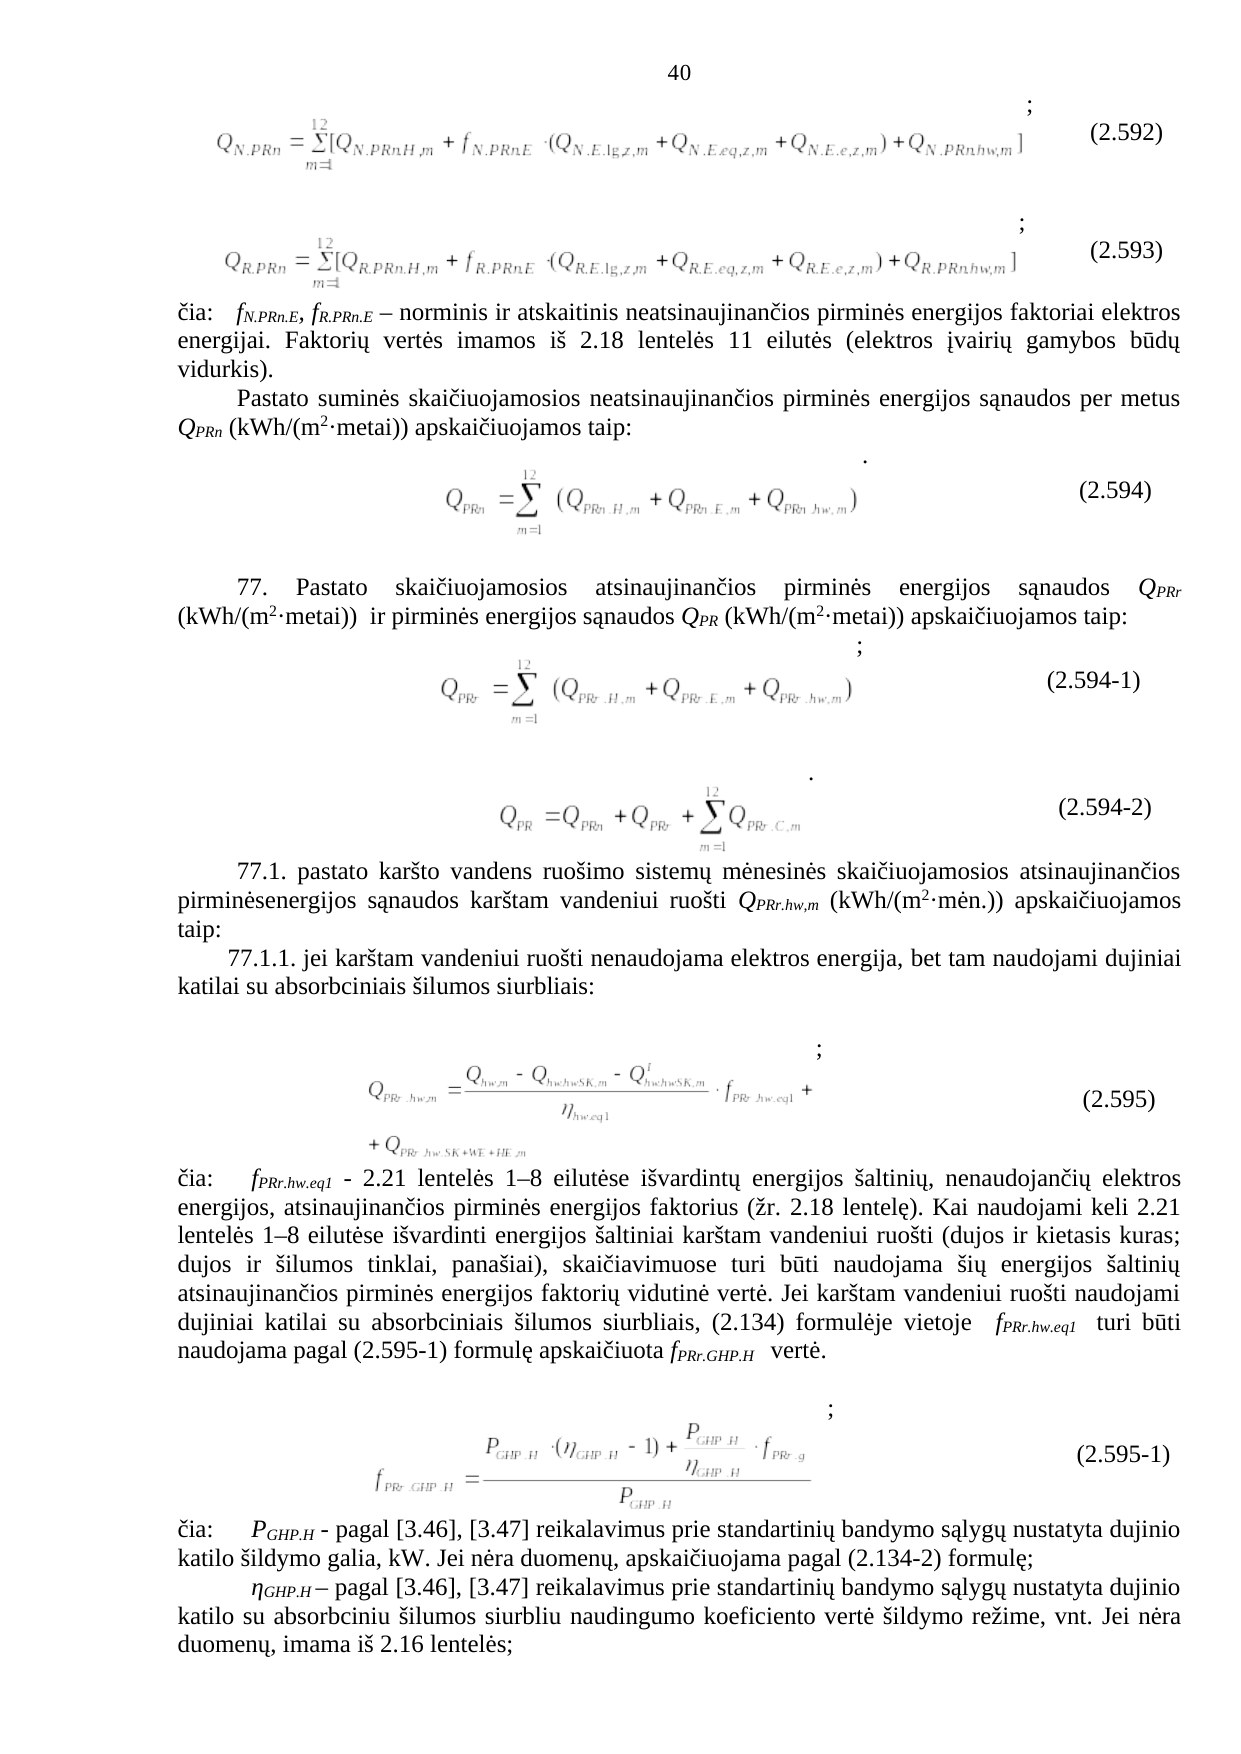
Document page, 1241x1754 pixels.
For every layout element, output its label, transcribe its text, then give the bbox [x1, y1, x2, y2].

table_header (2.594) [1045, 441, 1163, 544]
table_header (2.594-1) [1035, 630, 1152, 729]
table_header [1023, 1000, 1181, 1033]
table_cell ; [177, 1033, 1011, 1163]
table_header (2.595-1) [1032, 1393, 1181, 1514]
text 77. Pastato skaičiuojamosios atsinaujinančios pirminės energijos sąnaudos QPRr (kWh/(m2·metai)) ir pirminės energijos sąnaudos QPR (kWh/(m2·metai)) apskaičiuojamos taip: [177, 572, 1181, 630]
table_header ; [177, 1393, 1032, 1514]
table_header (2.592) [1070, 89, 1174, 178]
table_header [177, 1000, 1023, 1033]
text čia: fPRr.hw.eq1 - 2.21 lentelės 1–8 eilutėse išvardintų energijos šaltinių, nenaudojančių elektros energijos, atsinaujinančios pirminės energijos faktorius (žr. 2.18 lentelę). Kai naudojami keli 2.21 lentelės 1–8 eilutėse išvardinti energijos šaltiniai karštam vandeniui ruošti (dujos ir kietasis kuras; dujos ir šilumos tinklai, panašiai), skaičiavimuose turi būti naudojama šių energijos šaltinių atsinaujinančios pirminės energijos faktorių vidutinė vertė. Jei karštam vandeniui ruošti naudojami dujiniai katilai su absorbciniais šilumos siurbliais, (2.134) formulėje vietoje fPRr.hw.eq1 turi būti naudojama pagal (2.595-1) formulę apskaičiuota fPRr.GHP.H vertė. [177, 1163, 1181, 1364]
table_cell (2.595) [1011, 1033, 1167, 1163]
text čia: fN.PRn.E, fR.PRn.E – norminis ir atskaitinis neatsinaujinančios pirminės energijos faktoriai elektros energijai. Faktorių vertės imamos iš 2.18 lentelės 11 eilutės (elektros įvairių gamybos būdų vidurkis). [177, 297, 1181, 383]
table_header . [177, 758, 1045, 856]
text Pastato suminės skaičiuojamosios neatsinaujinančios pirminės energijos sąnaudos per metus QPRn (kWh/(m2·metai)) apskaičiuojamos taip: [177, 383, 1181, 441]
text 77.1.1. jei karštam vandeniui ruošti nenaudojama elektros energija, bet tam naudojami dujiniai katilai su absorbciniais šilumos siurbliais: [177, 943, 1181, 1000]
table_header ; [177, 207, 1070, 297]
table_header (2.593) [1070, 207, 1174, 297]
text 77.1. pastato karšto vandens ruošimo sistemų mėnesinės skaičiuojamosios atsinaujinančios pirminėsenergijos sąnaudos karštam vandeniui ruošti QPRr.hw,m (kWh/(m2·mėn.)) apskaičiuojamos taip: [177, 856, 1181, 943]
table_header ; [177, 630, 1034, 729]
table_header ; [177, 89, 1070, 178]
table_header (2.594-2) [1045, 758, 1163, 856]
text čia: PGHP.H - pagal [3.46], [3.47] reikalavimus prie standartinių bandymo sąlygų nustatyta dujinio katilo šildymo galia, kW. Jei nėra duomenų, apskaičiuojama pagal (2.134-2) formulę; [177, 1514, 1181, 1572]
text ηGHP.H – pagal [3.46], [3.47] reikalavimus prie standartinių bandymo sąlygų nustatyta dujinio katilo su absorbciniu šilumos siurbliu naudingumo koeficiento vertė šildymo režime, vnt. Jei nėra duomenų, imama iš 2.16 lentelės; [177, 1572, 1181, 1658]
table_cell [1167, 1033, 1181, 1163]
table_header . [177, 441, 1045, 544]
